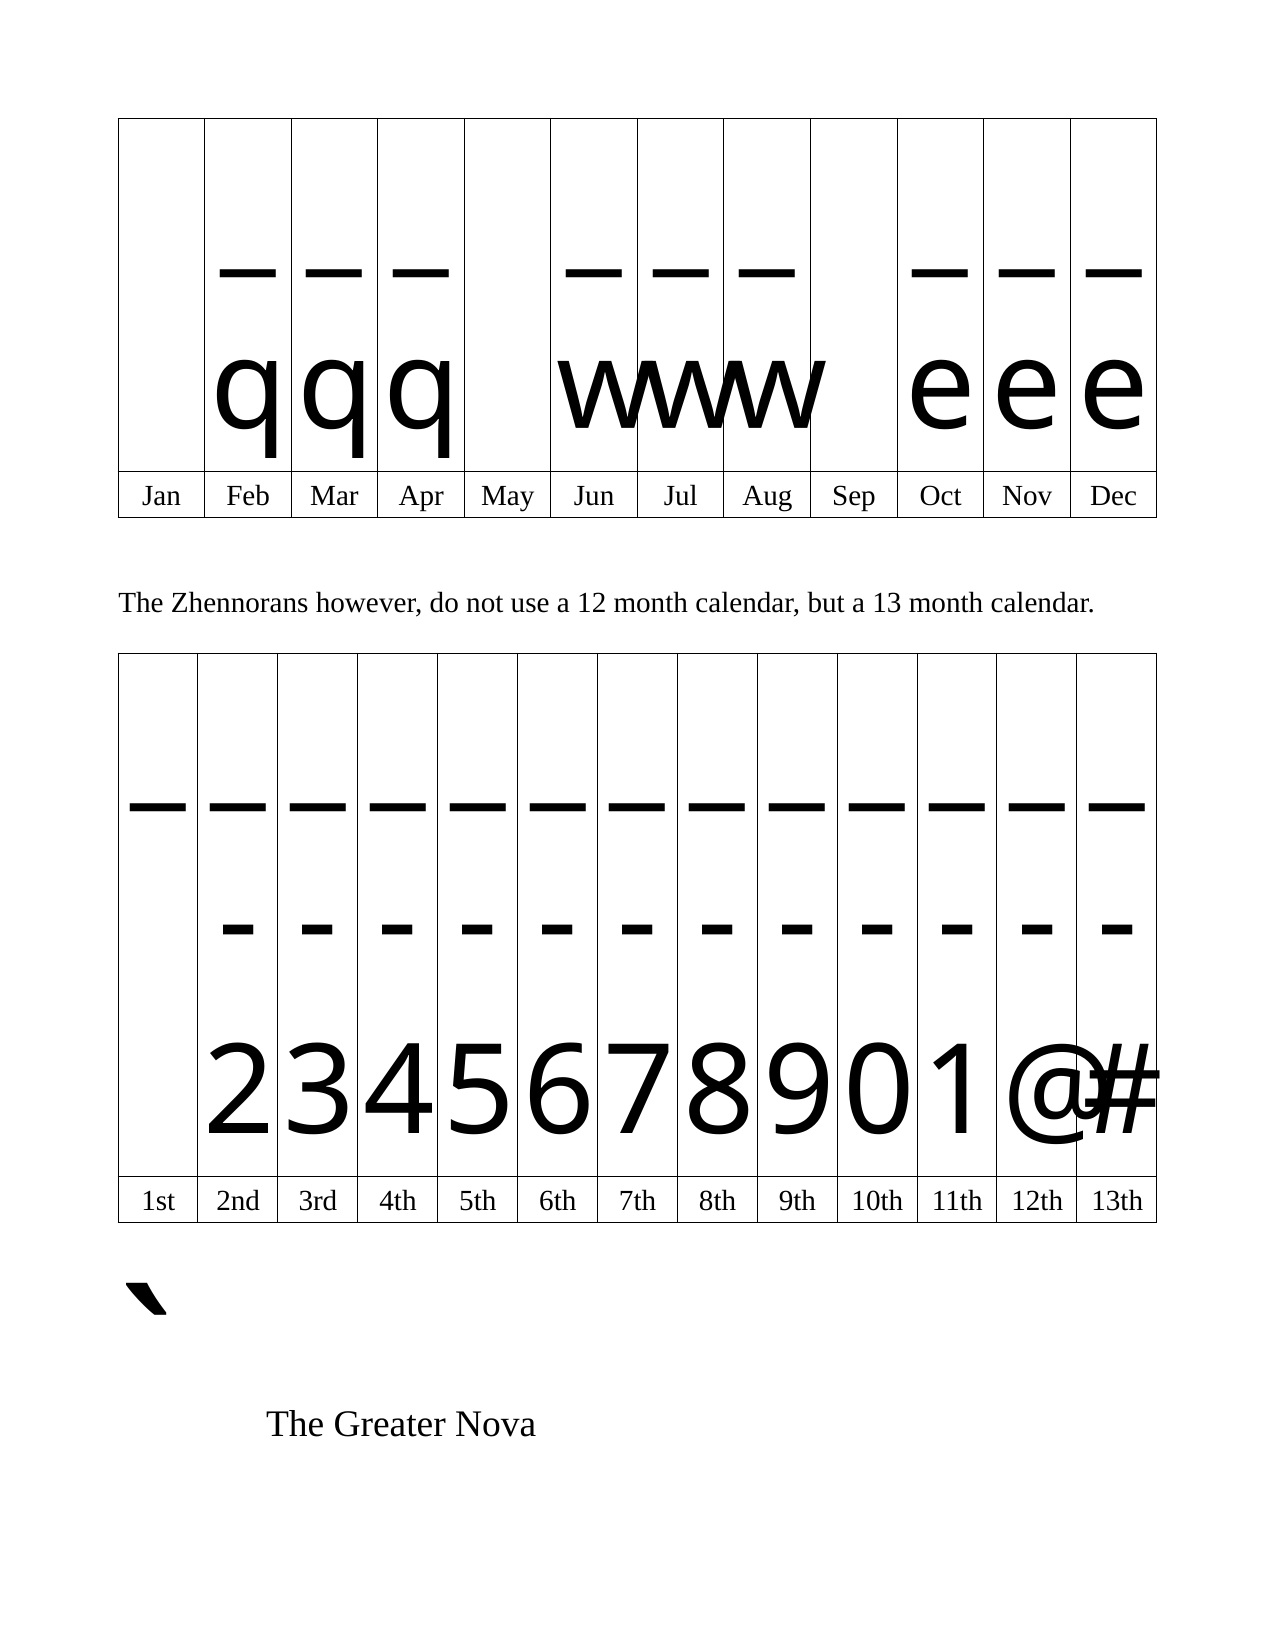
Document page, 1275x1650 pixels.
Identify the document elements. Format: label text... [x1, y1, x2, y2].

table_cell Aug [724, 472, 810, 517]
table_header _-6 [518, 654, 597, 1176]
table_header _-0 [838, 654, 917, 1176]
table_header _-9 [758, 654, 837, 1176]
table_header _m4_e [1071, 119, 1156, 471]
table_cell Mar [292, 472, 377, 517]
table_cell Sep [811, 472, 897, 517]
table_cell Jul [638, 472, 723, 517]
table_header _m4_w [724, 119, 810, 417]
table_cell 4th [358, 1177, 437, 1222]
table_header _m3_w [638, 119, 723, 417]
table_cell Apr [378, 472, 464, 517]
table_cell 12th [997, 1177, 1076, 1222]
text ` The Greater Nova [118, 1223, 1157, 1495]
table_header __w [465, 119, 550, 471]
table_cell Jun [551, 472, 637, 517]
table_header _m2_q [205, 119, 291, 471]
table_cell Jan [119, 472, 204, 517]
table_cell 13th [1077, 1177, 1156, 1222]
table_cell 8th [678, 1177, 757, 1222]
text The Zhennorans however, do not use a 12 month calendar, but a 13 month calendar. [118, 585, 1157, 619]
table_cell 9th [758, 1177, 837, 1222]
table_header _-5 [438, 654, 517, 1176]
table_header _-2 [198, 654, 277, 1176]
table_header _m3_q [292, 119, 377, 471]
table_cell 10th [838, 1177, 917, 1222]
table_cell 11th [918, 1177, 996, 1222]
table_header _-# [1077, 1079, 1156, 1176]
table_header _-@ [997, 654, 1076, 1176]
table_cell May [465, 472, 550, 517]
table_header _m3_e [984, 119, 1070, 471]
table_header _m3_w [638, 374, 723, 471]
table_header _-4 [358, 654, 437, 1176]
table_cell 2nd [198, 1177, 277, 1222]
table_cell Nov [984, 472, 1070, 517]
table_header _-# [1112, 1079, 1133, 1098]
table_cell Dec [1071, 472, 1156, 517]
table_cell Feb [205, 472, 291, 517]
table_cell 5th [438, 1177, 517, 1222]
table_header _-# [1077, 654, 1156, 1070]
table_header _-# [1077, 1055, 1098, 1112]
table_header _-8 [678, 654, 757, 1176]
table_header _ [119, 654, 197, 1176]
table_header _m4_w [724, 374, 810, 471]
table_header _m4_q [378, 119, 464, 471]
table_header __e [811, 119, 897, 471]
table_cell 1st [119, 1177, 197, 1222]
table_header _-1 [918, 654, 996, 1176]
table_cell 3rd [278, 1177, 357, 1222]
table_header [119, 119, 204, 471]
table_header _-3 [278, 654, 357, 1176]
table_header _m2_e [898, 119, 983, 471]
table_cell Oct [898, 472, 983, 517]
table_cell 7th [598, 1177, 677, 1222]
table_cell 6th [518, 1177, 597, 1222]
table_header _m2_w [551, 119, 637, 471]
table_header _-7 [598, 654, 677, 1176]
